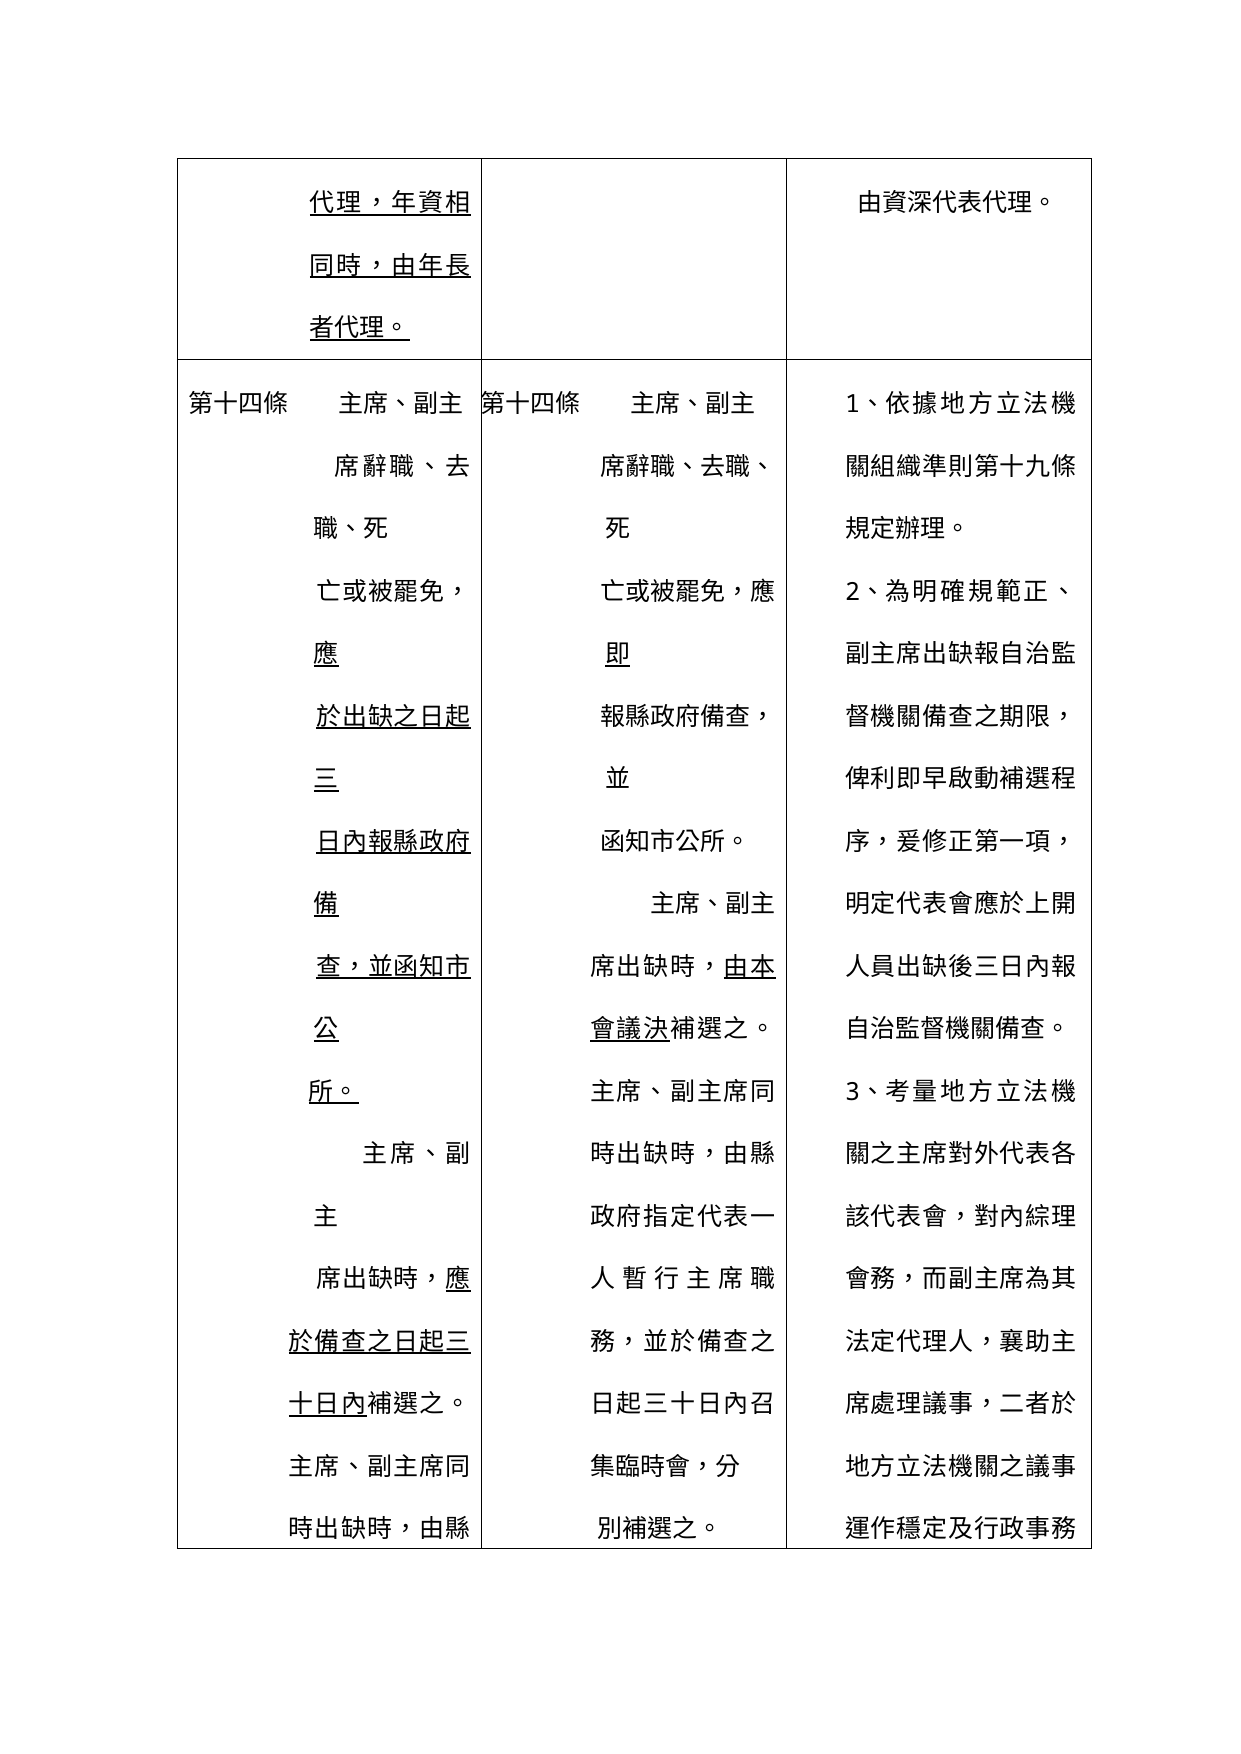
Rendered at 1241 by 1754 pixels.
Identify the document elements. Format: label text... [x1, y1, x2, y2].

table_cell 代理，年資相同時，由年長者代理。 [178, 159, 481, 359]
table_cell 第十四條 主席、副主 席辭職、去職、死 亡或被罷免，應 於出缺之日起三 日內報縣政府備 查，並函知市公 所。 主席、副主 席出缺時，應於備查之日起三十日內補選之。主席、副主席同時出缺時，由縣 [178, 360, 481, 1548]
table_cell [482, 159, 786, 359]
table_header 由資深代表代理。 [798, 159, 1080, 222]
table_cell 第十四條 主席、副主 席辭職、去職、死 亡或被罷免，應即 報縣政府備查，並 函知市公所。 主席、副主席出缺時，由本會議決補選之。主席、副主席同時出缺時，由縣政府指定代表一人暫行主席職務，並於備查之日起三十日內召集臨時會，分 別補選之。 [482, 360, 786, 1548]
table_cell [787, 159, 1091, 359]
table_cell 依據地方立法機關組織準則第十九條規定辦理。 為明確規範正、副主席出缺報自治監督機關備查之期限，俾利即早啟動補選程序，爰修正第一項，明定代表會應於上開人員出缺後三日內報自治監督機關備查。 考量地方立法機關之主席對外代表各該代表會，對內綜理會務，而副主席為其法定代理人，襄助主席處理議事，二者於地方立法機關之議事運作穩定及行政事務 [787, 360, 1091, 1548]
